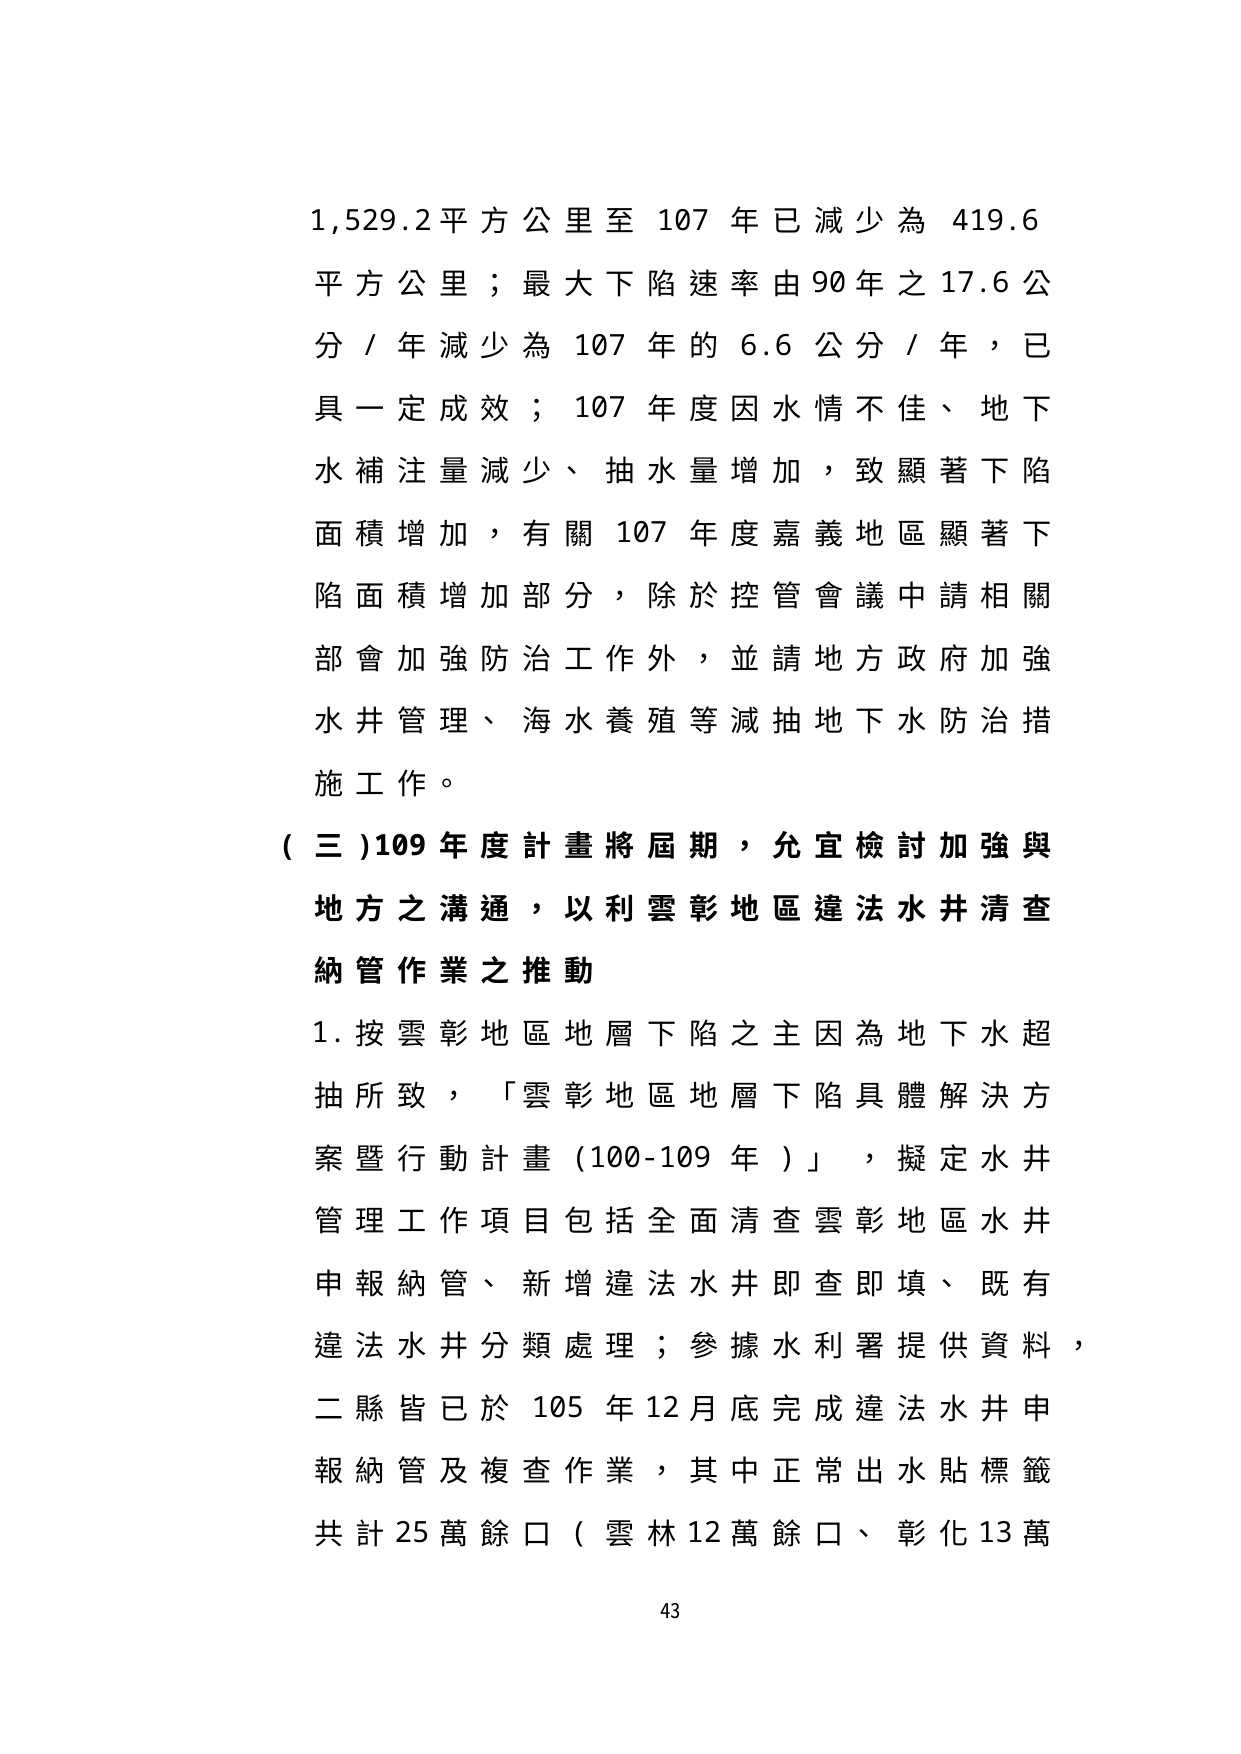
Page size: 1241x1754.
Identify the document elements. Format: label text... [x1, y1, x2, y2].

text 1,529.2平方公里至107年已減少為419.6平方公里；最大下陷速率由90年之17.6公分/年減少為107年的6.6公分/年，已具一定成效；107年度因水情不佳、地下水補注量減少、抽水量增加，致顯著下陷面積增加，有關107年度嘉義地區顯著下陷面積增加部分，除於控管會議中請相關部會加強防治工作外，並請地方政府加強水井管理、海水養殖等減抽地下水防治措施工作。 [271, 177, 1058, 802]
text (三)109年度計畫將屆期，允宜檢討加強與地方之溝通，以利雲彰地區違法水井清查納管作業之推動 [242, 802, 1058, 990]
text 1.按雲彰地區地層下陷之主因為地下水超抽所致，「雲彰地區地層下陷具體解決方案暨行動計畫(100-109年)」，擬定水井管理工作項目包括全面清查雲彰地區水井申報納管、新增違法水井即查即填、既有違法水井分類處理；參據水利署提供資料，二縣皆已於105年12月底完成違法水井申報納管及複查作業，其中正常出水貼標籤共計25萬餘口(雲林12萬餘口、彰化13萬餘口)，惟迄107年底完成書件受理、審核及履勘者約3.1萬件，核發水權者未達3千件，輔導合法進度(補辦水權登記及水井許可)仍待檢討提升。 [271, 990, 1058, 1552]
